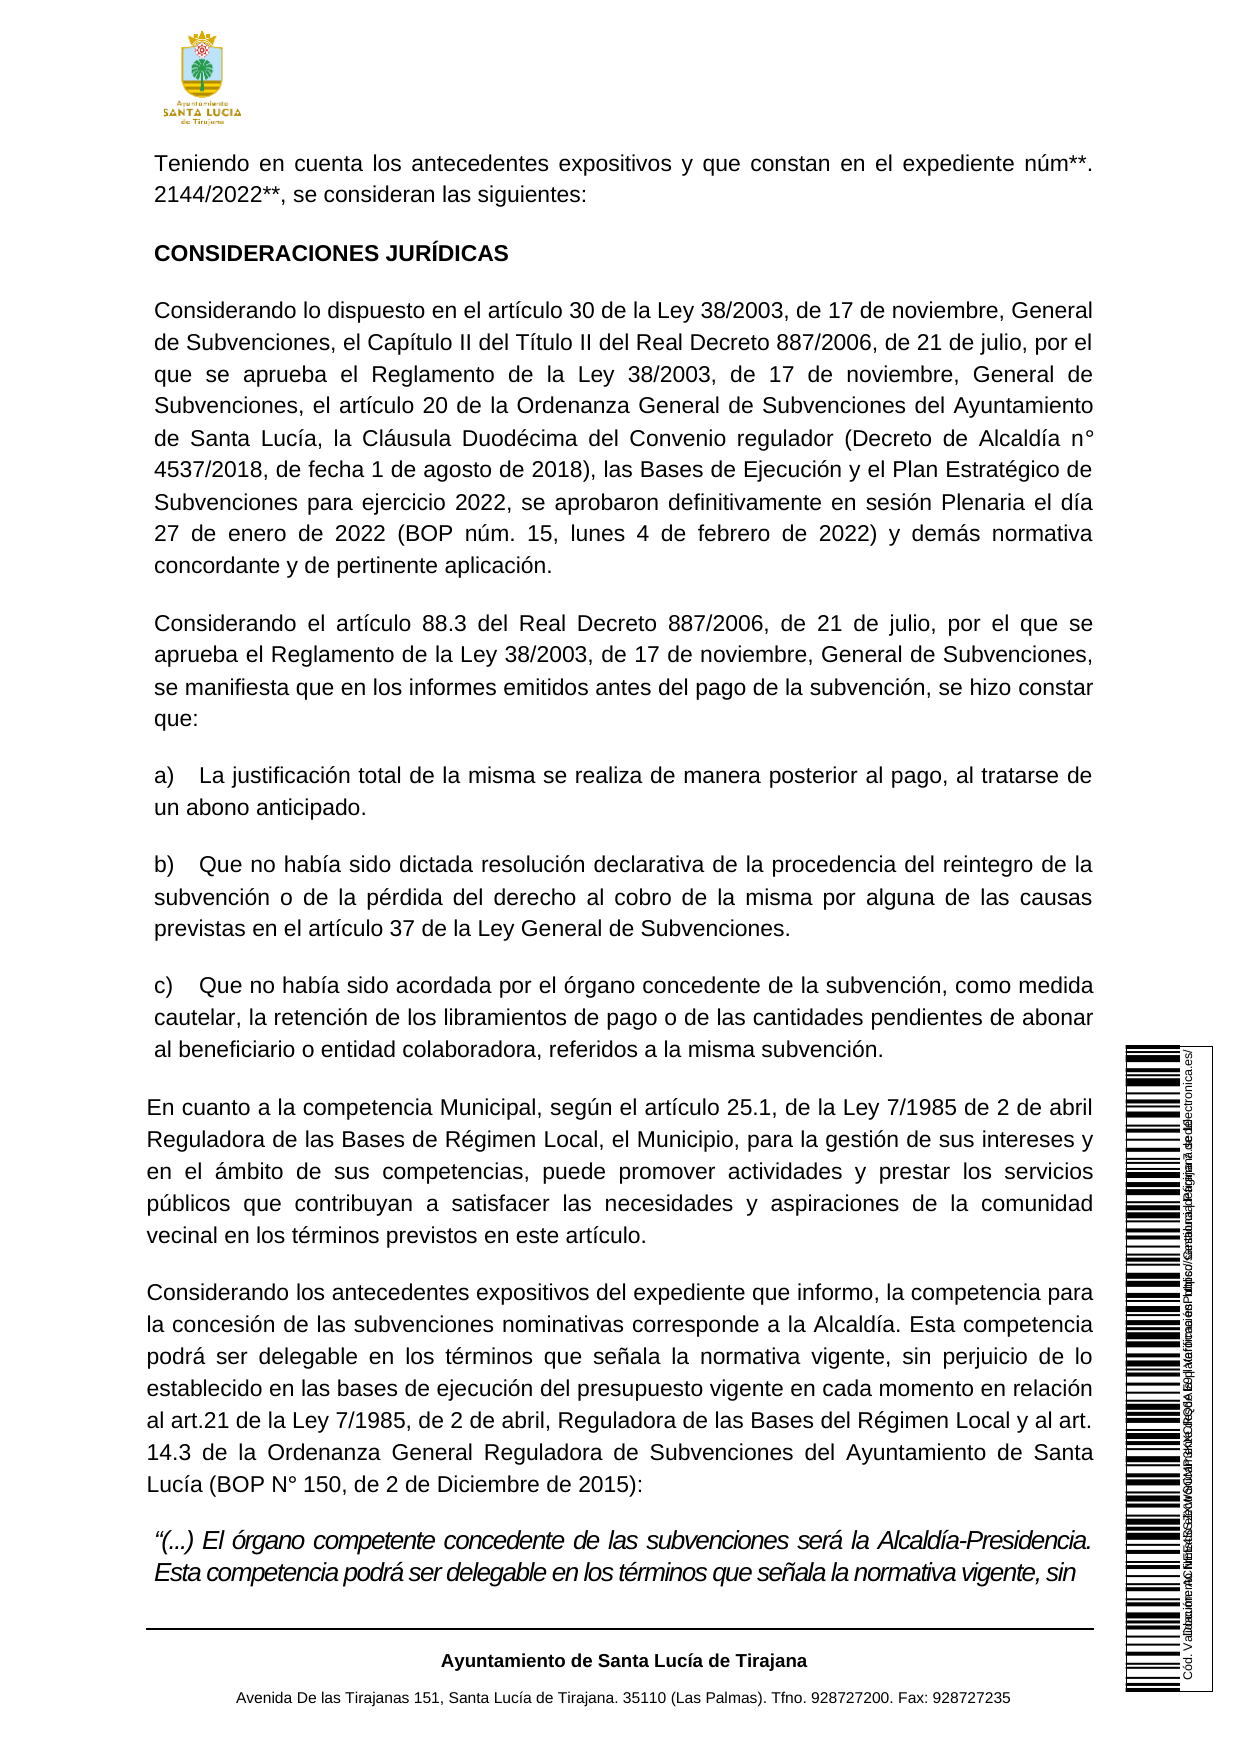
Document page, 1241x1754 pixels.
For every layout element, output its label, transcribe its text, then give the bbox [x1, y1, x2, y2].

list Que no había sido dictada resolución declarativa de la procedencia del reintegro de la subvención o de la pérdida del derecho al cobro de la misma por alguna de las causas previstas en el artículo 37 de la Ley General de Subvenciones. [154, 847, 1094, 943]
text Considerando lo dispuesto en el artículo 30 de la Ley 38/2003, de 17 de noviembre, General de Subvenciones, el Capítulo II del Título II del Real Decreto 887/2006, de 21 de julio, por el que se aprueba el Reglamento de la Ley 38/2003, de 17 de noviembre, General de Subvenciones, el artículo 20 de la Ordenanza General de Subvenciones del Ayuntamiento de Santa Lucía, la Cláusula Duodécima del Convenio regulador (Decreto de Alcaldía n° 4537/2018, de fecha 1 de agosto de 2018), las Bases de Ejecución y el Plan Estratégico de Subvenciones para ejercicio 2022, se aprobaron definitivamente en sesión Plenaria el día 27 de enero de 2022 (BOP núm. 15, lunes 4 de febrero de 2022) y demás normativa concordante y de pertinente aplicación. [154, 292, 1094, 580]
list Que no había sido acordada por el órgano concedente de la subvención, como medida cautelar, la retención de los libramientos de pago o de las cantidades pendientes de abonar al beneficiario o entidad colaboradora, referidos a la misma subvención. [154, 968, 1094, 1064]
text Ayuntamiento de Santa Lucía de Tirajana [154, 1651, 1094, 1672]
text CONSIDERACIONES JURÍDICAS [154, 240, 1094, 267]
text Considerando los antecedentes expositivos del expediente que informo, la competencia para la concesión de las subvenciones nominativas corresponde a la Alcaldía. Esta competencia podrá ser delegable en los términos que señala la normativa vigente, sin perjuicio de lo establecido en las bases de ejecución del presupuesto vigente en cada momento en relación al art.21 de la Ley 7/1985, de 2 de abril, Reguladora de las Bases del Régimen Local y al art. 14.3 de la Ordenanza General Reguladora de Subvenciones del Ayuntamiento de Santa Lucía (BOP N° 150, de 2 de Diciembre de 2015): [146, 1275, 1094, 1499]
text Avenida De las Tirajanas 151, Santa Lucía de Tirajana. 35110 (Las Palmas). Tfno. 928727200. Fax: 928727235 [154, 1689, 1094, 1707]
list La justificación total de la misma se realiza de manera posterior al pago, al tratarse de un abono anticipado. [154, 758, 1094, 822]
text Teniendo en cuenta los antecedentes expositivos y que constan en el expediente núm**. 2144/2022**, se consideran las siguientes: [154, 146, 1094, 209]
text Considerando el artículo 88.3 del Real Decreto 887/2006, de 21 de julio, por el que se aprueba el Reglamento de la Ley 38/2003, de 17 de noviembre, General de Subvenciones, se manifiesta que en los informes emitidos antes del pago de la subvención, se hizo constar que: [154, 605, 1094, 733]
table_header Cód. Validación: ACNEE4SSZXWSCMP3KXCRQ6AE9 | Verificación: https://santaluciadetirajana.sedelectronica.es/ Documento firmado electrónicamente desde la plataforma esPublico Gestiona | Página 7 de 10 [1180, 1047, 1212, 1691]
picture [163, 31, 242, 126]
picture [1127, 1047, 1180, 1691]
text En cuanto a la competencia Municipal, según el artículo 25.1, de la Ley 7/1985 de 2 de abril Reguladora de las Bases de Régimen Local, el Municipio, para la gestión de sus intereses y en el ámbito de sus competencias, puede promover actividades y prestar los servicios públicos que contribuyan a satisfacer las necesidades y aspiraciones de la comunidad vecinal en los términos previstos en este artículo. [146, 1090, 1094, 1250]
text “(...) El órgano competente concedente de las subvenciones será la Alcaldía-Presidencia. Esta competencia podrá ser delegable en los términos que señala la normativa vigente, sin [154, 1524, 1094, 1588]
